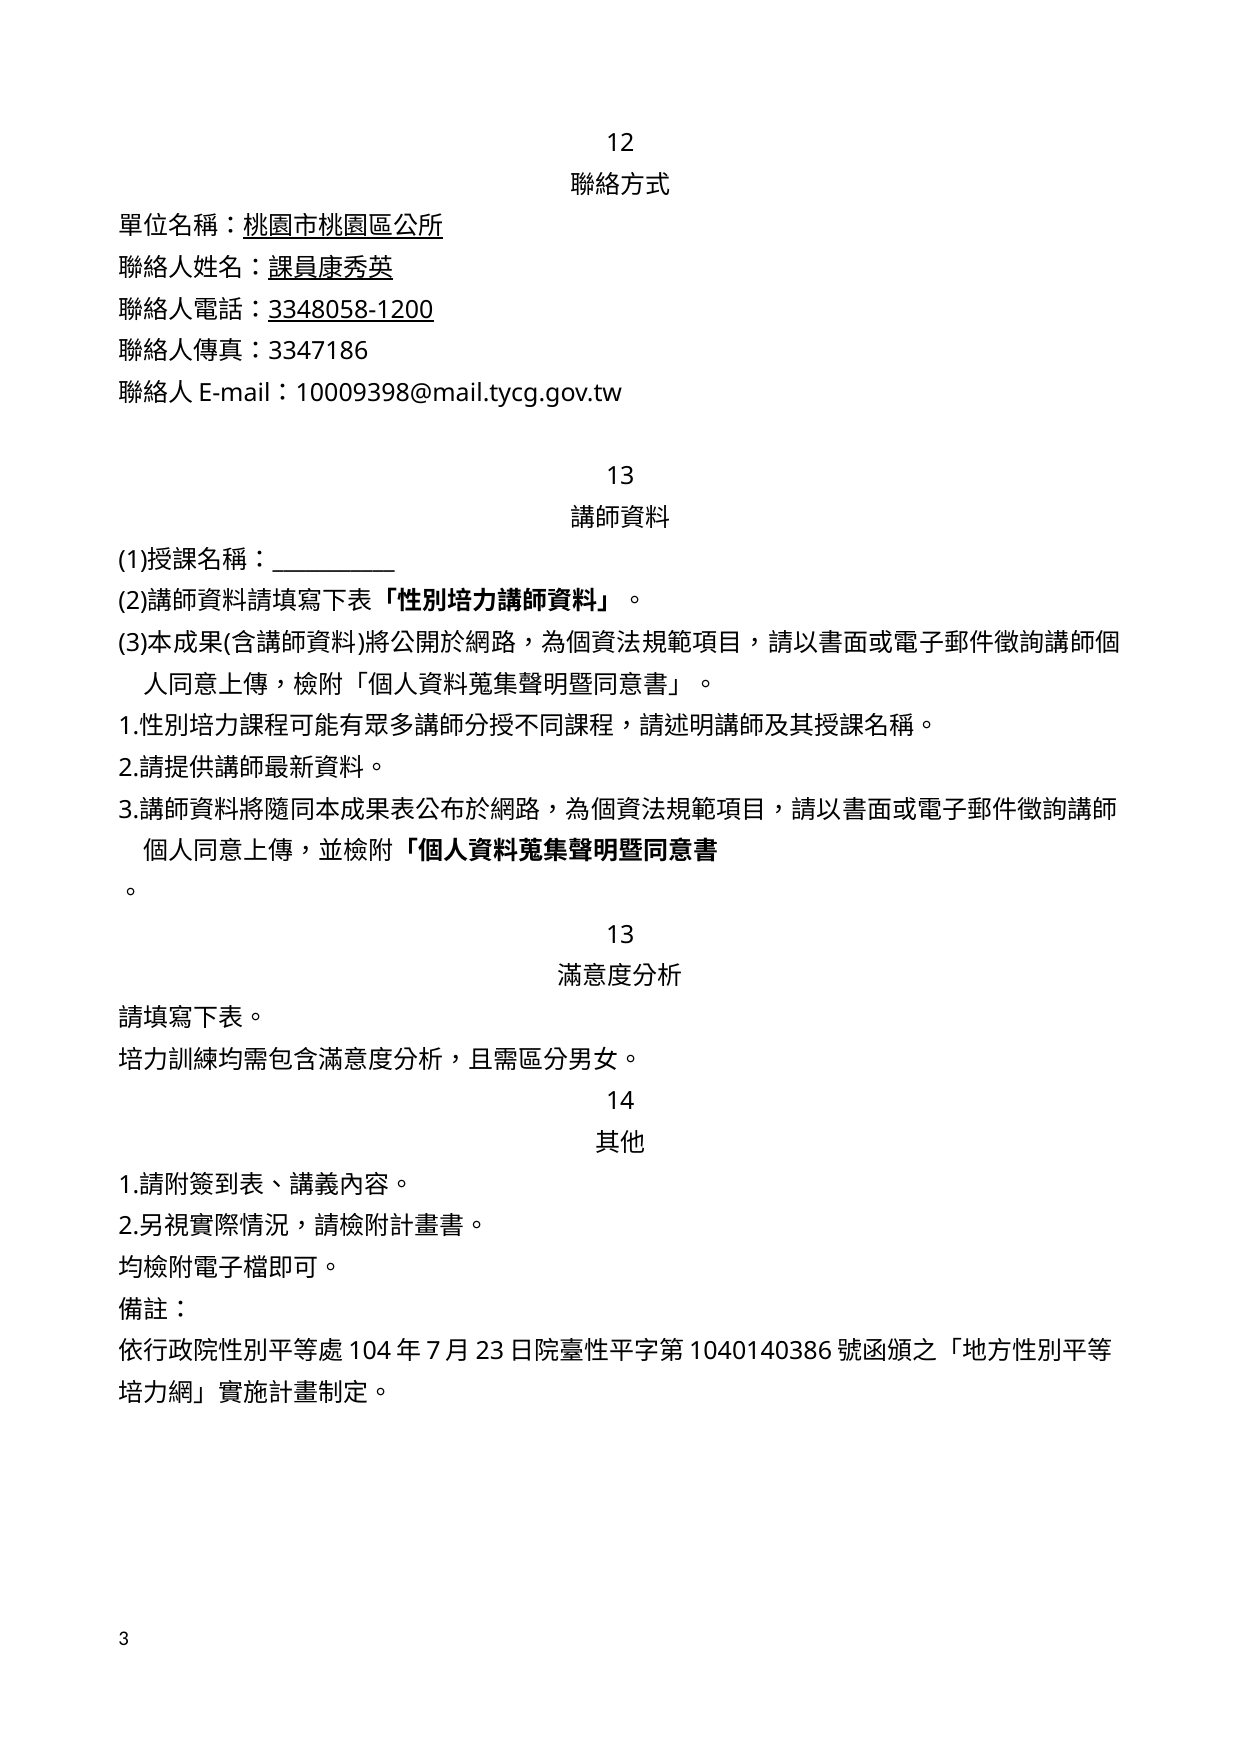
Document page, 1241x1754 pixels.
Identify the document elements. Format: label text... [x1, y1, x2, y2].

text 13 [118, 910, 1122, 951]
text 聯絡人電話：3348058-1200 [118, 285, 1122, 326]
text 講師資料 [118, 493, 1122, 535]
text 3.講師資料將隨同本成果表公布於網路，為個資法規範項目，請以書面或電子郵件徵詢講師個人同意上傳，並檢附「個人資料蒐集聲明暨同意書 [118, 785, 1122, 868]
text (1)授課名稱：___________ [118, 535, 1122, 576]
text 聯絡人傳真：3347186 [118, 326, 1122, 368]
text 2.另視實際情況，請檢附計畫書。 [118, 1201, 1122, 1243]
text 單位名稱：桃園市桃園區公所 [118, 201, 1122, 243]
text 。 [118, 868, 1122, 910]
text 12 [118, 118, 1122, 160]
text 其他 [118, 1118, 1122, 1160]
text 備註： [118, 1285, 1122, 1326]
text 14 [118, 1076, 1122, 1118]
text 均檢附電子檔即可。 [118, 1243, 1122, 1285]
text 依行政院性別平等處104年7月23日院臺性平字第1040140386號函頒之「地方性別平等培力網」實施計畫制定。 [118, 1326, 1122, 1410]
text 1.性別培力課程可能有眾多講師分授不同課程，請述明講師及其授課名稱。 [118, 701, 1122, 743]
text 1.請附簽到表、講義內容。 [118, 1160, 1122, 1201]
text 聯絡方式 [118, 160, 1122, 201]
text (2)講師資料請填寫下表「性別培力講師資料」。 [118, 576, 1122, 618]
text 滿意度分析 [118, 951, 1122, 993]
text 2.請提供講師最新資料。 [118, 743, 1122, 785]
text 聯絡人姓名：課員康秀英 [118, 243, 1122, 285]
text 聯絡人E-mail：10009398@mail.tycg.gov.tw [118, 368, 1122, 410]
text (3)本成果(含講師資料)將公開於網路，為個資法規範項目，請以書面或電子郵件徵詢講師個人同意上傳，檢附「個人資料蒐集聲明暨同意書」。 [118, 618, 1122, 701]
text 培力訓練均需包含滿意度分析，且需區分男女。 [118, 1035, 1122, 1076]
text 13 [118, 451, 1122, 493]
text 請填寫下表。 [118, 993, 1122, 1035]
